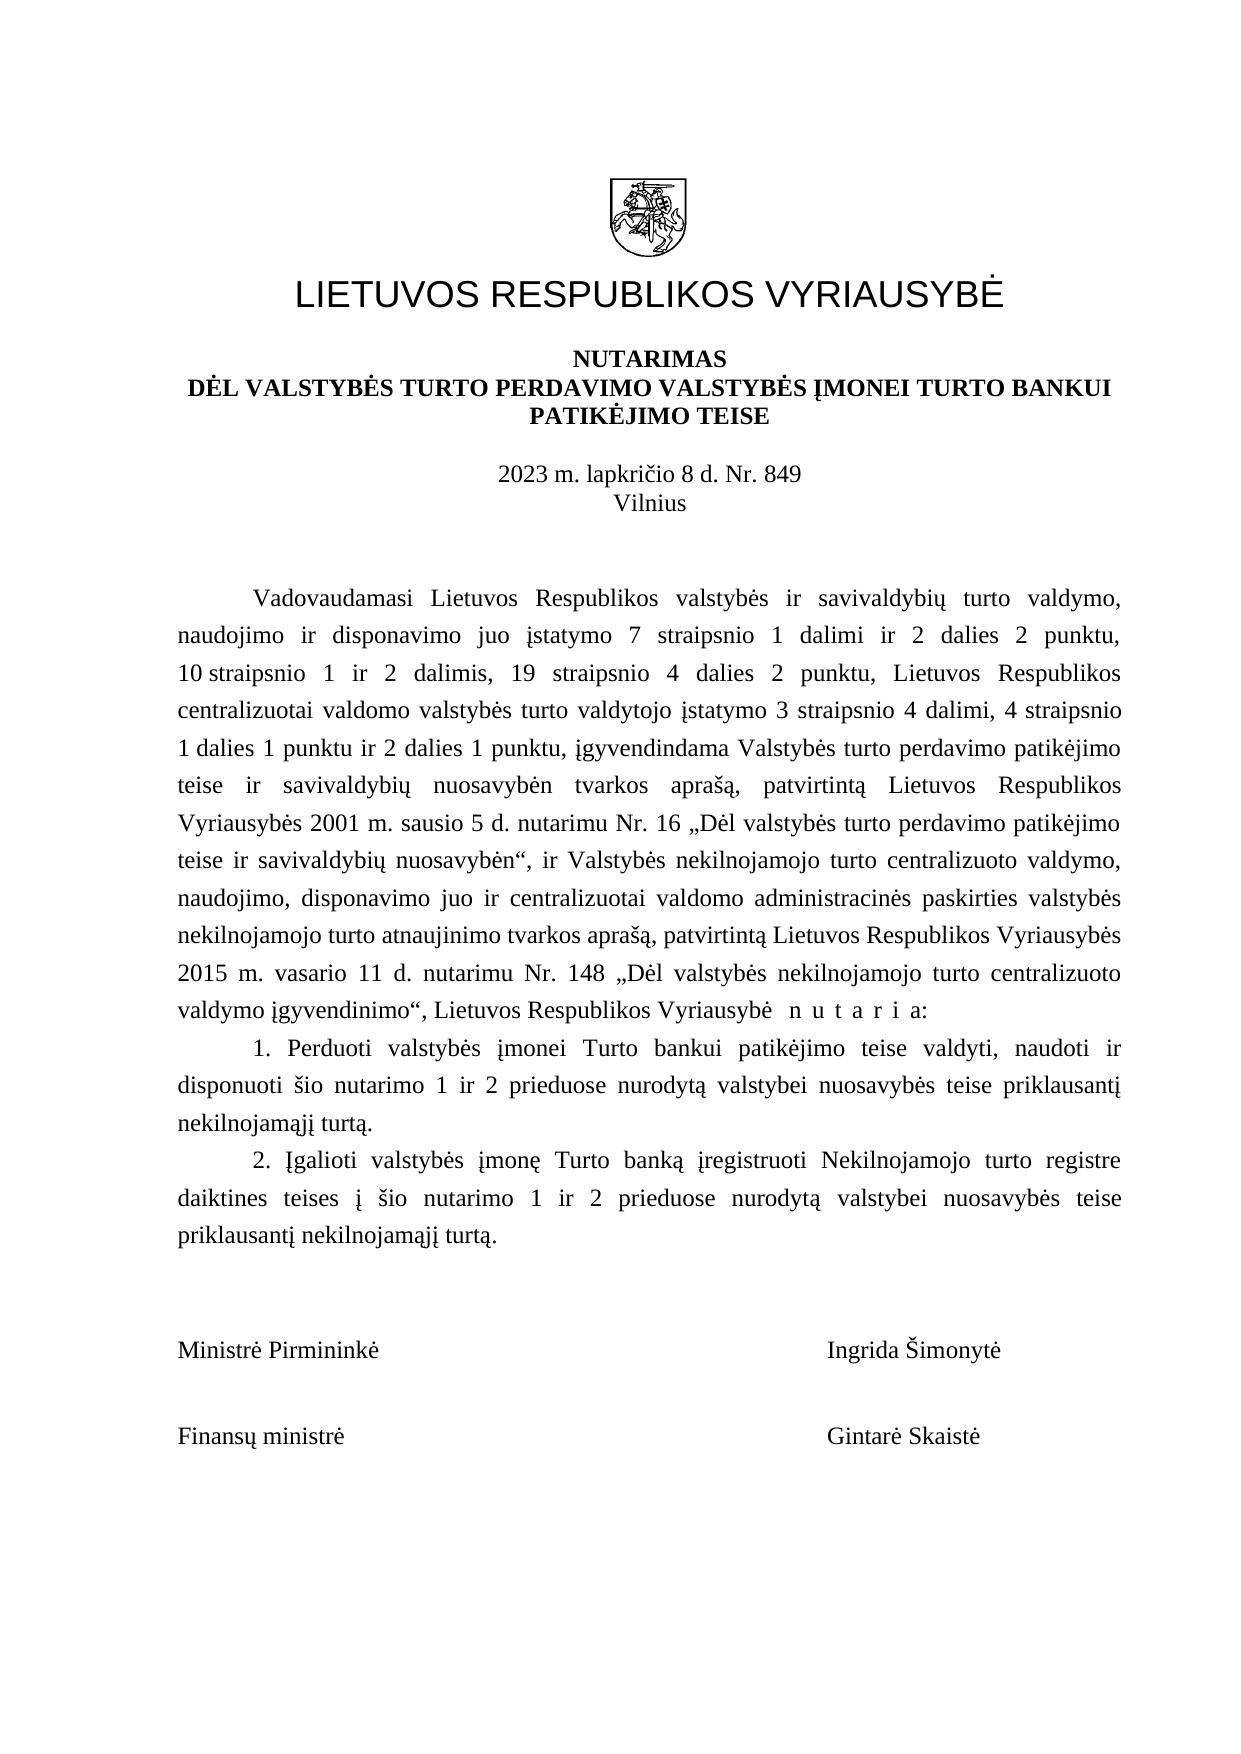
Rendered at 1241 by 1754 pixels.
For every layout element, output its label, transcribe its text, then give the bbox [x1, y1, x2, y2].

text Ministrė Pirmininkė Ingrida Šimonytė [177, 1335, 1122, 1364]
text Finansų ministrė Gintarė Skaistė [177, 1421, 1122, 1450]
text 2. Įgalioti valstybės įmonę Turto banką įregistruoti Nekilnojamojo turto registre daiktines teises į šio nutarimo 1 ir 2 prieduose nurodytą valstybei nuosavybės teise priklausantį nekilnojamąjį turtą. [177, 1136, 1122, 1249]
text Vadovaudamasi Lietuvos Respublikos valstybės ir savivaldybių turto valdymo, naudojimo ir disponavimo juo įstatymo 7 straipsnio 1 dalimi ir 2 dalies 2 punktu, 10 straipsnio 1 ir 2 dalimis, 19 straipsnio 4 dalies 2 punktu, Lietuvos Respublikos centralizuotai valdomo valstybės turto valdytojo įstatymo 3 straipsnio 4 dalimi, 4 straipsnio 1 dalies 1 punktu ir 2 dalies 1 punktu, įgyvendindama Valstybės turto perdavimo patikėjimo teise ir savivaldybių nuosavybėn tvarkos aprašą, patvirtintą Lietuvos Respublikos Vyriausybės 2001 m. sausio 5 d. nutarimu Nr. 16 „Dėl valstybės turto perdavimo patikėjimo teise ir savivaldybių nuosavybėn“, ir Valstybės nekilnojamojo turto centralizuoto valdymo, naudojimo, disponavimo juo ir centralizuotai valdomo administracinės paskirties valstybės nekilnojamojo turto atnaujinimo tvarkos aprašą, patvirtintą Lietuvos Respublikos Vyriausybės 2015 m. vasario 11 d. nutarimu Nr. 148 „Dėl valstybės nekilnojamojo turto centralizuoto valdymo įgyvendinimo“, Lietuvos Respublikos Vyriausybė nutaria: [177, 574, 1122, 1024]
text nutarimas [177, 344, 1122, 373]
text 1. Perduoti valstybės įmonei Turto bankui patikėjimo teise valdyti, naudoti ir disponuoti šio nutarimo 1 ir 2 prieduose nurodytą valstybei nuosavybės teise priklausantį nekilnojamąjį turtą. [177, 1024, 1122, 1136]
text 2023 m. lapkričio 8 d. Nr. 849 [177, 459, 1122, 488]
text Dėl valstybės turto PERDAVIMO VALSTYBĖS ĮMONEI TURTO BANKUI PATIKĖJIMO TEISE [177, 373, 1122, 430]
text Lietuvos Respublikos Vyriausybė [177, 272, 1122, 315]
text Vilnius [177, 488, 1122, 516]
